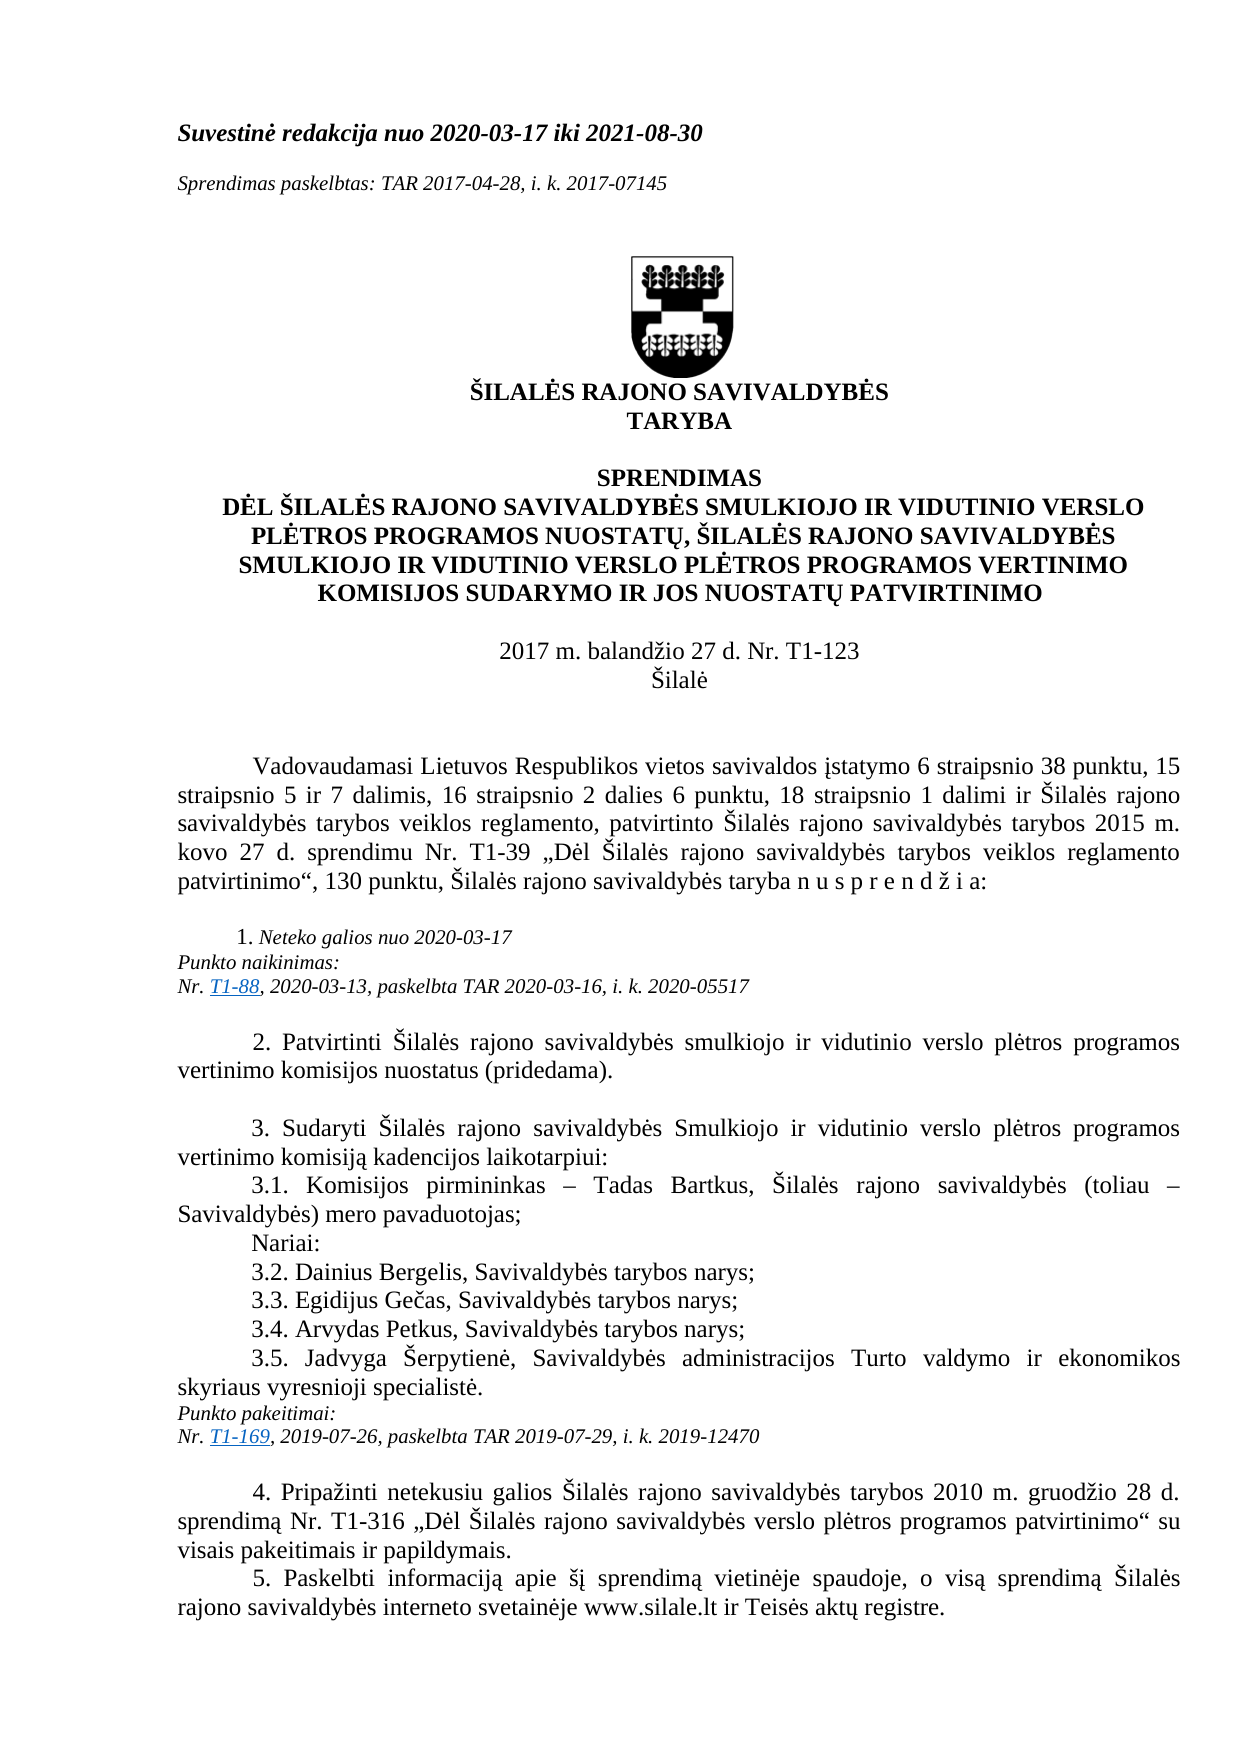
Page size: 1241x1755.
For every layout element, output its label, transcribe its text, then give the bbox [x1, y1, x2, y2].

text TARYBA [177, 406, 1181, 435]
text 2017 m. balandžio 27 d. Nr. T1-123 [177, 636, 1181, 665]
text Punkto pakeitimai: [177, 1400, 1181, 1424]
text 5. Paskelbti informaciją apie šį sprendimą vietinėje spaudoje, o visą sprendimą Šilalės rajono savivaldybės interneto svetainėje www.silale.lt ir Teisės aktų registre. [177, 1563, 1181, 1621]
text 3.1. Komisijos pirmininkas – Tadas Bartkus, Šilalės rajono savivaldybės (toliau – Savivaldybės) mero pavaduotojas; [177, 1170, 1181, 1228]
text 3.4. Arvydas Petkus, Savivaldybės tarybos narys; [177, 1314, 1181, 1343]
text Vadovaudamasi Lietuvos Respublikos vietos savivaldos įstatymo 6 straipsnio 38 punktu, 15 straipsnio 5 ir 7 dalimis, 16 straipsnio 2 dalies 6 punktu, 18 straipsnio 1 dalimi ir Šilalės rajono savivaldybės tarybos veiklos reglamento, patvirtinto Šilalės rajono savivaldybės tarybos 2015 m. kovo 27 d. sprendimu Nr. T1-39 „Dėl Šilalės rajono savivaldybės tarybos veiklos reglamento patvirtinimo“, 130 punktu, Šilalės rajono savivaldybės taryba n u s p r e n d ž i a: [177, 751, 1181, 895]
text Nr. T1-169, 2019-07-26, paskelbta TAR 2019-07-29, i. k. 2019-12470 [177, 1424, 1181, 1448]
text ŠILALĖS RAJONO SAVIVALDYBĖS [177, 377, 1181, 406]
text Šilalė [177, 665, 1181, 693]
text Sprendimas paskelbtas: TAR 2017-04-28, i. k. 2017-07145 [177, 171, 1181, 195]
text 3.3. Egidijus Gečas, Savivaldybės tarybos narys; [177, 1285, 1181, 1314]
text Nr. T1-88, 2020-03-13, paskelbta TAR 2020-03-16, i. k. 2020-05517 [177, 974, 1181, 998]
text Suvestinė redakcija nuo 2020-03-17 iki 2021-08-30 [177, 118, 1181, 147]
text 4. Pripažinti netekusiu galios Šilalės rajono savivaldybės tarybos 2010 m. gruodžio 28 d. sprendimą Nr. T1-316 „Dėl Šilalės rajono savivaldybės verslo plėtros programos patvirtinimo“ su visais pakeitimais ir papildymais. [177, 1477, 1181, 1563]
text Nariai: [177, 1228, 1181, 1257]
text 3.5. Jadvyga Šerpytienė, Savivaldybės administracijos Turto valdymo ir ekonomikos skyriaus vyresnioji specialistė. [177, 1343, 1181, 1400]
text 2. Patvirtinti Šilalės rajono savivaldybės smulkiojo ir vidutinio verslo plėtros programos vertinimo komisijos nuostatus (pridedama). [177, 1027, 1181, 1084]
text DĖL ŠILALĖS RAJONO SAVIVALDYBĖS SMULKIOJO IR VIDUTINIO VERSLO PLĖTROS PROGRAMOS NUOSTATŲ, ŠILALĖS RAJONO SAVIVALDYBĖS SMULKIOJO IR VIDUTINIO VERSLO PLĖTROS PROGRAMOS VERTINIMO KOMISIJOS SUDARYMO IR JOS NUOSTATŲ PATVIRTINIMO [177, 492, 1190, 607]
text SPRENDIMAS [177, 463, 1181, 492]
text 1. Neteko galios nuo 2020-03-17 [177, 923, 1181, 950]
text Punkto naikinimas: [177, 950, 1181, 974]
text 3. Sudaryti Šilalės rajono savivaldybės Smulkiojo ir vidutinio verslo plėtros programos vertinimo komisiją kadencijos laikotarpiui: [177, 1113, 1181, 1170]
text 3.2. Dainius Bergelis, Savivaldybės tarybos narys; [177, 1257, 1181, 1285]
